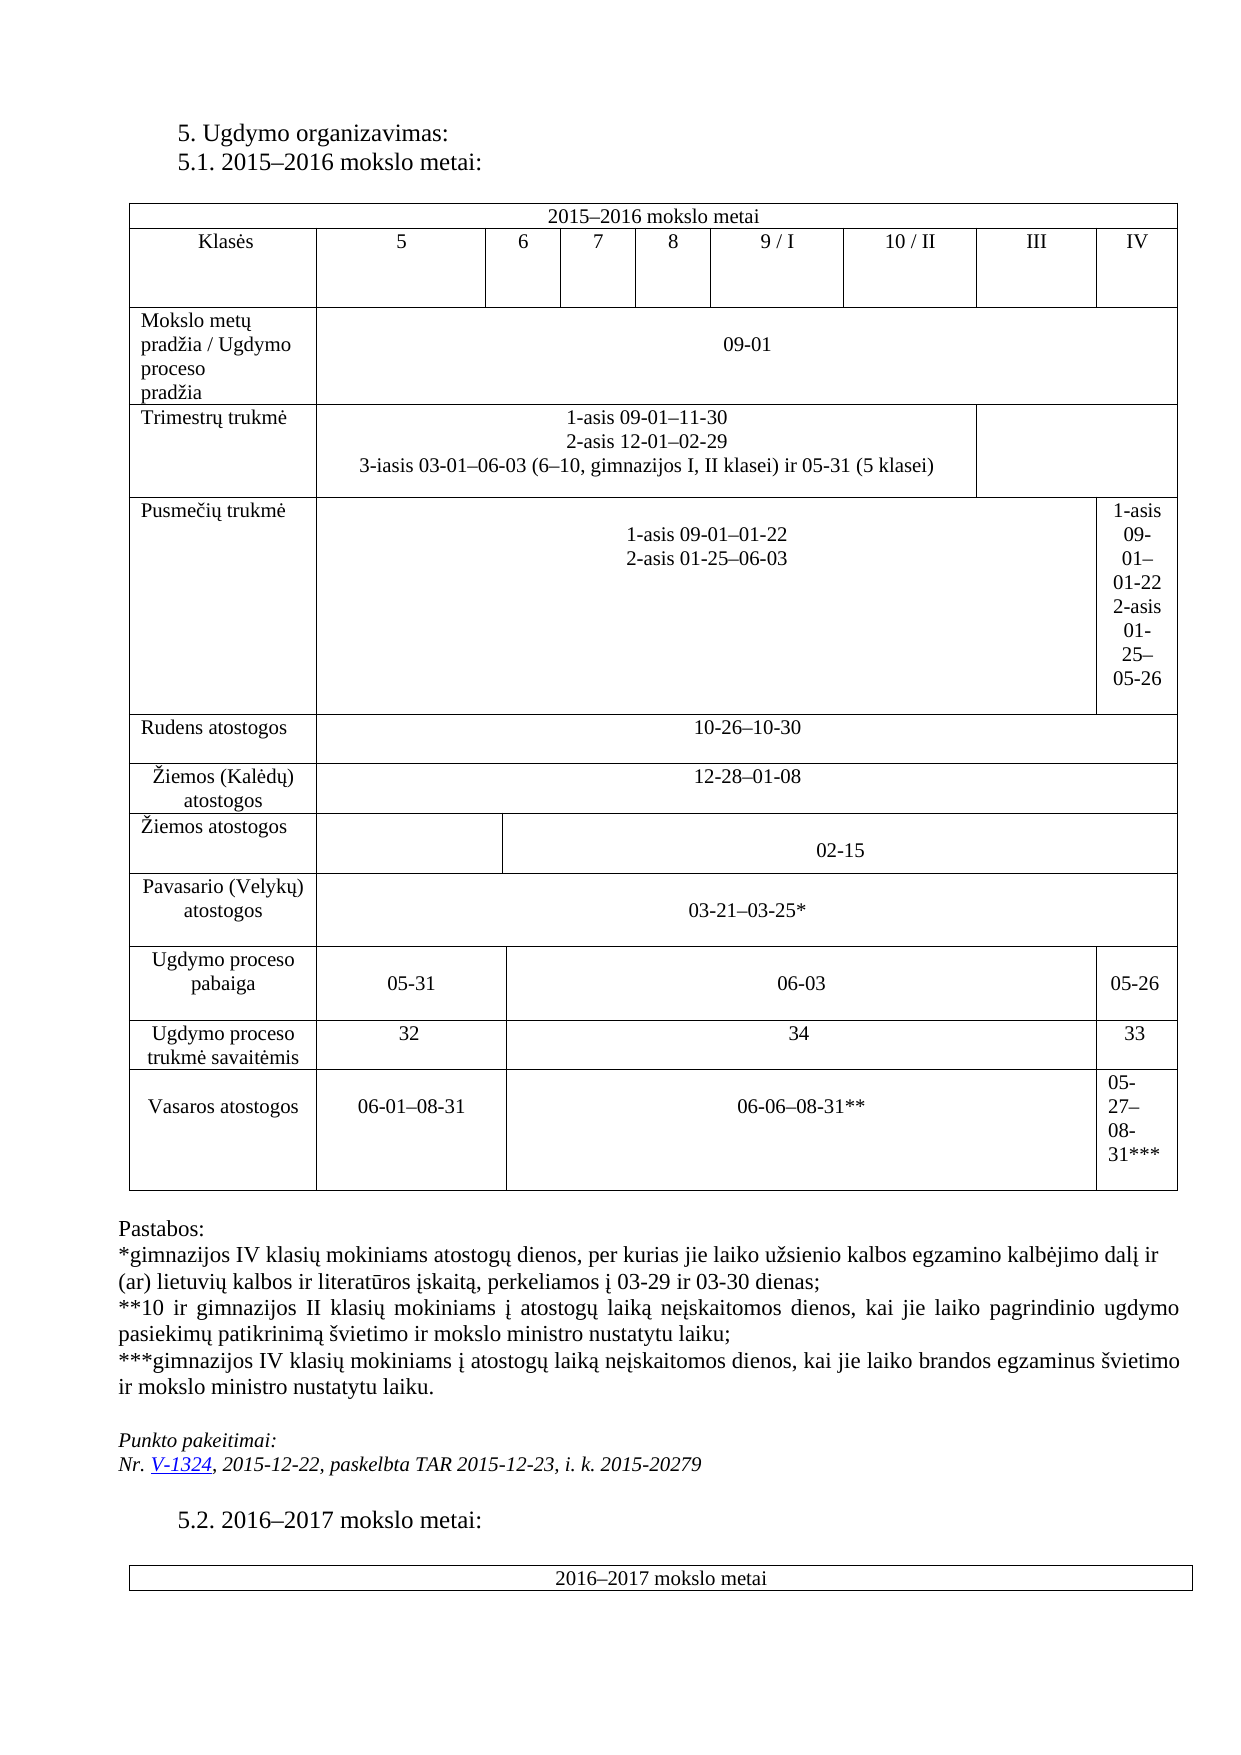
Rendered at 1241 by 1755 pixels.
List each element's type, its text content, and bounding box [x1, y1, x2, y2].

table_cell 12-28–01-08 [317, 764, 1177, 812]
table_cell 33 [1097, 1021, 1177, 1069]
text 5.1. 2015–2016 mokslo metai: [118, 147, 1182, 176]
table_cell 34 [507, 1021, 1096, 1069]
text 5. Ugdymo organizavimas: [118, 118, 1182, 147]
table_cell IV [1097, 229, 1177, 307]
table_cell 10-26–10-30 [317, 715, 1177, 763]
table_cell 05-27–08-31*** [1097, 1070, 1177, 1190]
table_cell 05-31 [317, 947, 506, 1019]
text *gimnazijos IV klasių mokiniams atostogų dienos, per kurias jie laiko užsienio kalbos egzamino kalbėjimo dalį ir (ar) lietuvių kalbos ir literatūros įskaitą, perkeliamos į 03-29 ir 03-30 dienas; [118, 1241, 1182, 1294]
table_cell 6 [486, 229, 560, 307]
text Punkto pakeitimai: [118, 1428, 1182, 1452]
table_cell Pavasario (Velykų) atostogos [130, 874, 316, 946]
table_cell 5 [317, 229, 485, 307]
table_cell 9 / I [711, 229, 843, 307]
table_cell 32 [317, 1021, 506, 1069]
table_header 2015–2016 mokslo metai [130, 204, 1177, 228]
table_cell 06-01–08-31 [317, 1070, 506, 1190]
table_cell Pusmečių trukmė [130, 498, 316, 714]
text Nr. V-1324, 2015-12-22, paskelbta TAR 2015-12-23, i. k. 2015-20279 [118, 1452, 1182, 1476]
table_cell 06-03 [507, 947, 1096, 1019]
table_cell [317, 814, 502, 873]
table_cell Vasaros atostogos [130, 1070, 316, 1190]
table_cell 02-15 [503, 814, 1177, 873]
table_cell Žiemos (Kalėdų) atostogos [130, 764, 316, 812]
table_cell 06-06–08-31** [507, 1070, 1096, 1190]
text Pastabos: [118, 1215, 1182, 1241]
text ***gimnazijos IV klasių mokiniams į atostogų laiką neįskaitomos dienos, kai jie laiko brandos egzaminus švietimo ir mokslo ministro nustatytu laiku. [118, 1347, 1182, 1399]
table_cell III [977, 229, 1096, 307]
table_cell 09-01 [317, 308, 1177, 404]
table_cell 1-asis 09-01–11-30 2-asis 12-01–02-29 3-iasis 03-01–06-03 (6–10, gimnazijos I, II klasei) ir 05-31 (5 klasei) [317, 405, 976, 497]
table_cell 1-asis 09-01–01-22 2-asis 01-25–05-26 [1097, 498, 1177, 714]
table_cell 05-26 [1097, 947, 1177, 1019]
table_cell Mokslo metų pradžia / Ugdymo proceso pradžia [130, 308, 316, 404]
table_cell Ugdymo proceso trukmė savaitėmis [130, 1021, 316, 1069]
table_cell Ugdymo proceso pabaiga [130, 947, 316, 1019]
table_cell 8 [636, 229, 710, 307]
table_cell Rudens atostogos [130, 715, 316, 763]
table_cell 7 [561, 229, 635, 307]
table_cell 03-21–03-25* [317, 874, 1177, 946]
text 5.2. 2016–2017 mokslo metai: [118, 1505, 1182, 1534]
table_cell 1-asis 09-01–01-22 2-asis 01-25–06-03 [317, 498, 1096, 714]
table_cell [977, 405, 1177, 497]
text **10 ir gimnazijos II klasių mokiniams į atostogų laiką neįskaitomos dienos, kai jie laiko pagrindinio ugdymo pasiekimų patikrinimą švietimo ir mokslo ministro nustatytu laiku; [118, 1294, 1182, 1347]
table_header 2016–2017 mokslo metai [130, 1566, 1192, 1590]
table_cell 10 / II [844, 229, 976, 307]
table_cell Trimestrų trukmė [130, 405, 316, 497]
table_cell Klasės [130, 229, 316, 307]
table_cell Žiemos atostogos [130, 814, 316, 873]
